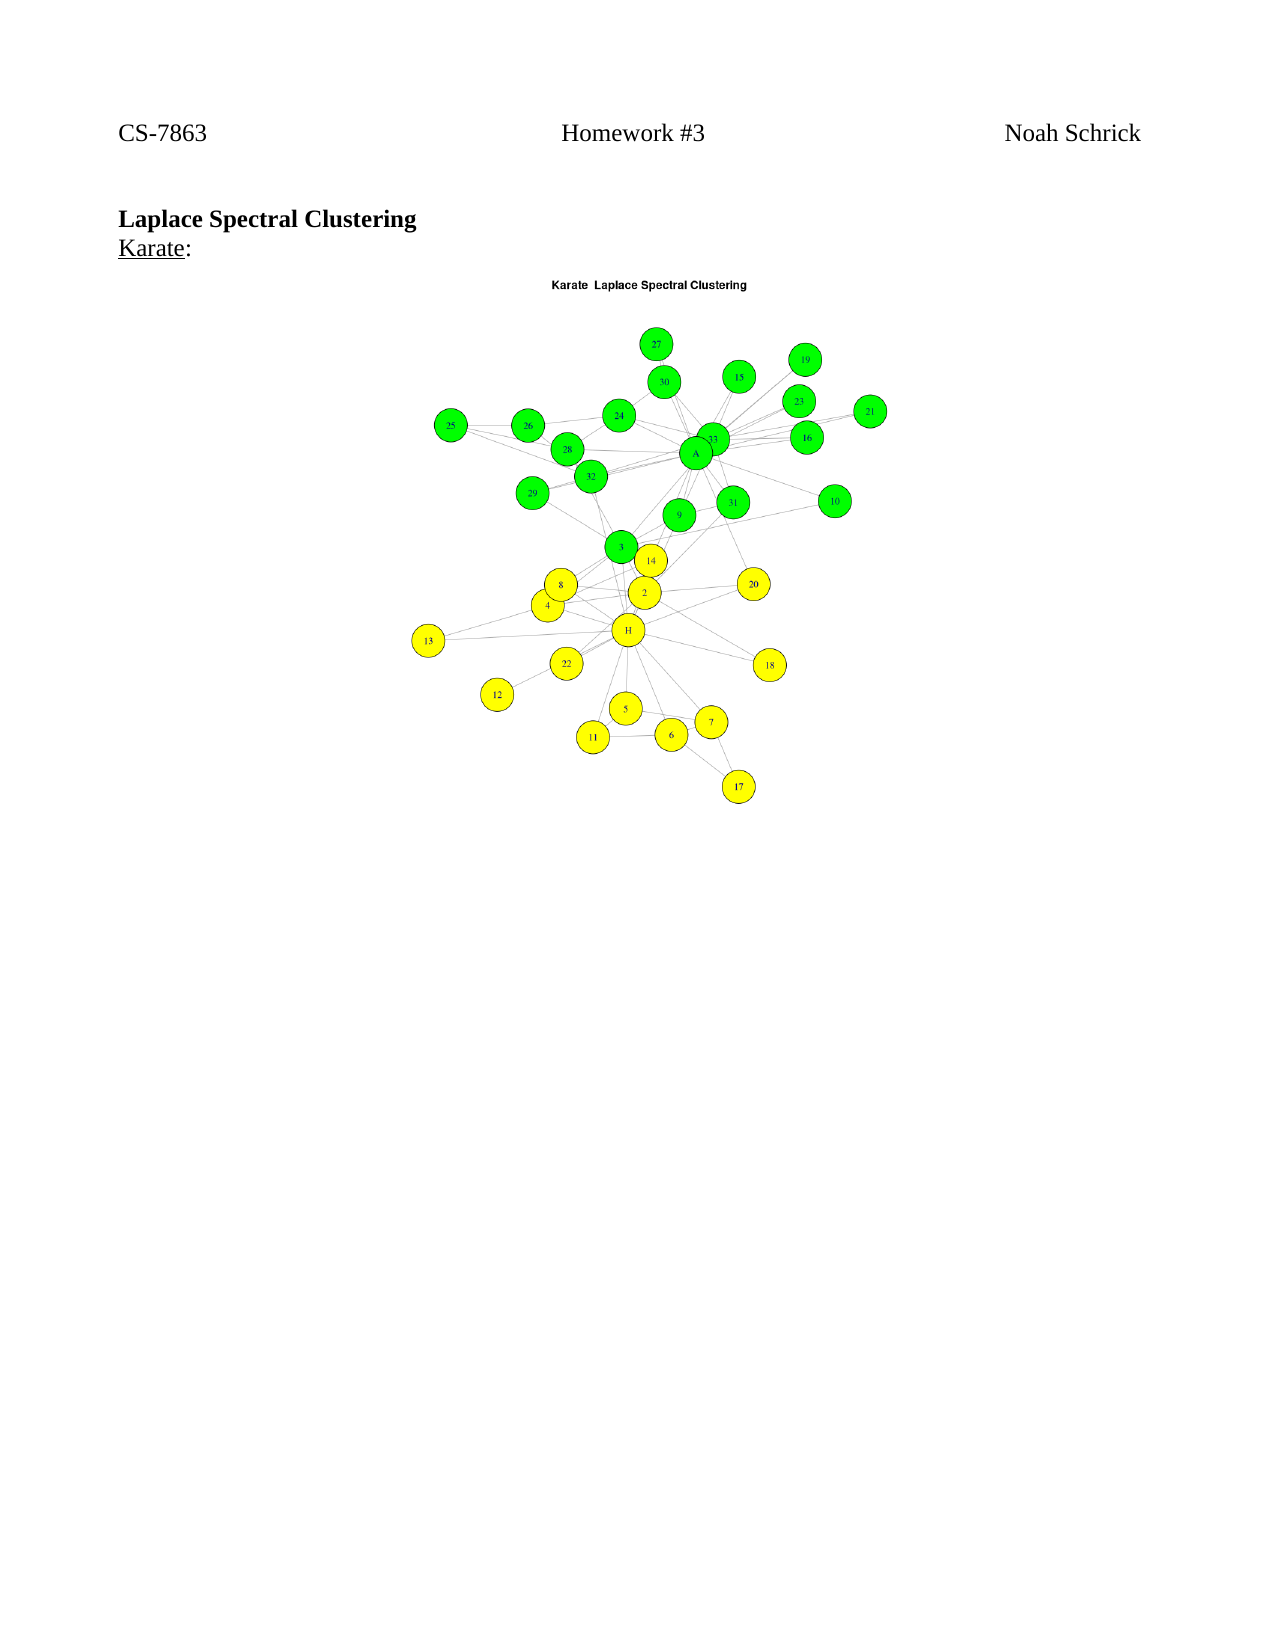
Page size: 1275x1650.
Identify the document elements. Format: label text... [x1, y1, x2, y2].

text CS-7863 Homework #3 Noah Schrick [118, 118, 1157, 147]
picture [219, 261, 1056, 881]
text Karate: [118, 233, 1157, 262]
text Laplace Spectral Clustering [118, 204, 1157, 233]
